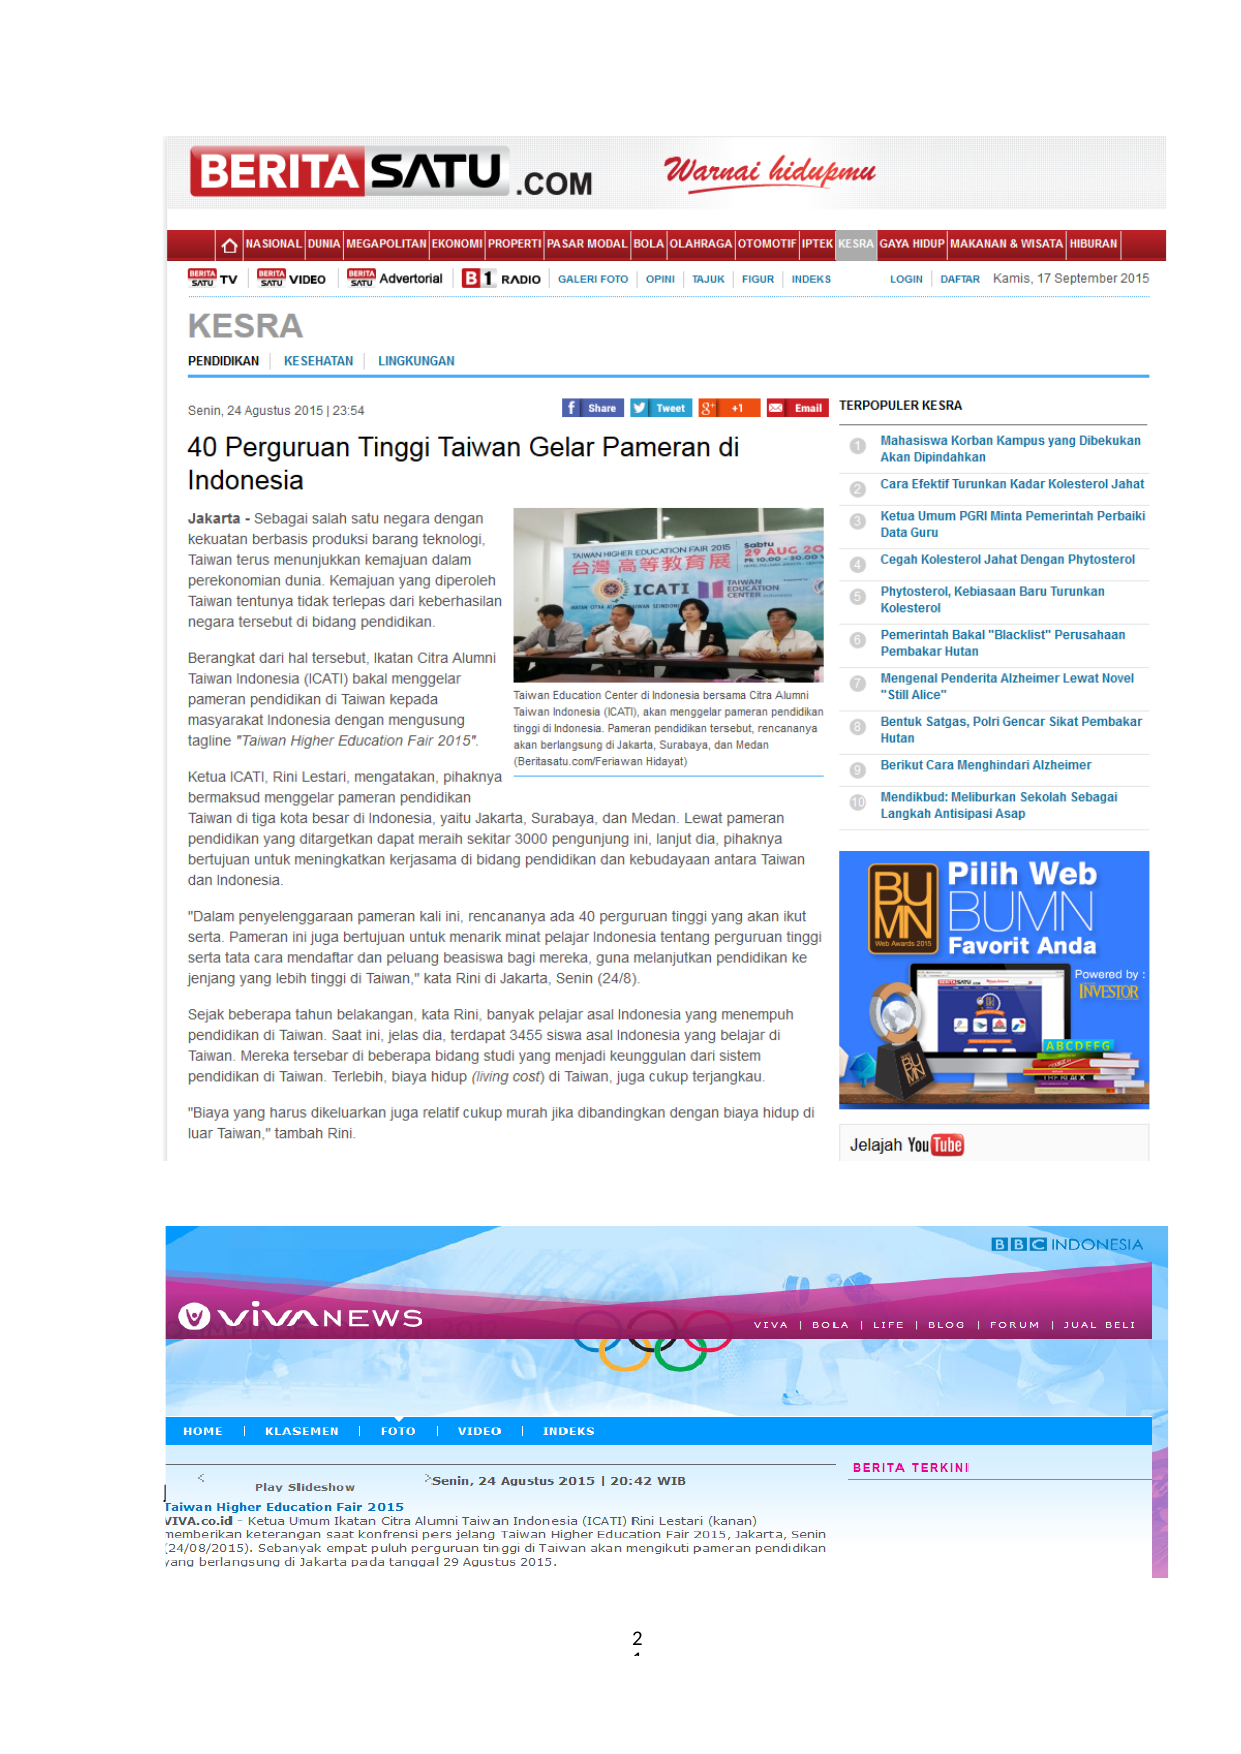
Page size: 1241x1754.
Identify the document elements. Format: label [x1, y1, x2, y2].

picture [165, 1226, 1169, 1578]
picture [162, 136, 1167, 1161]
